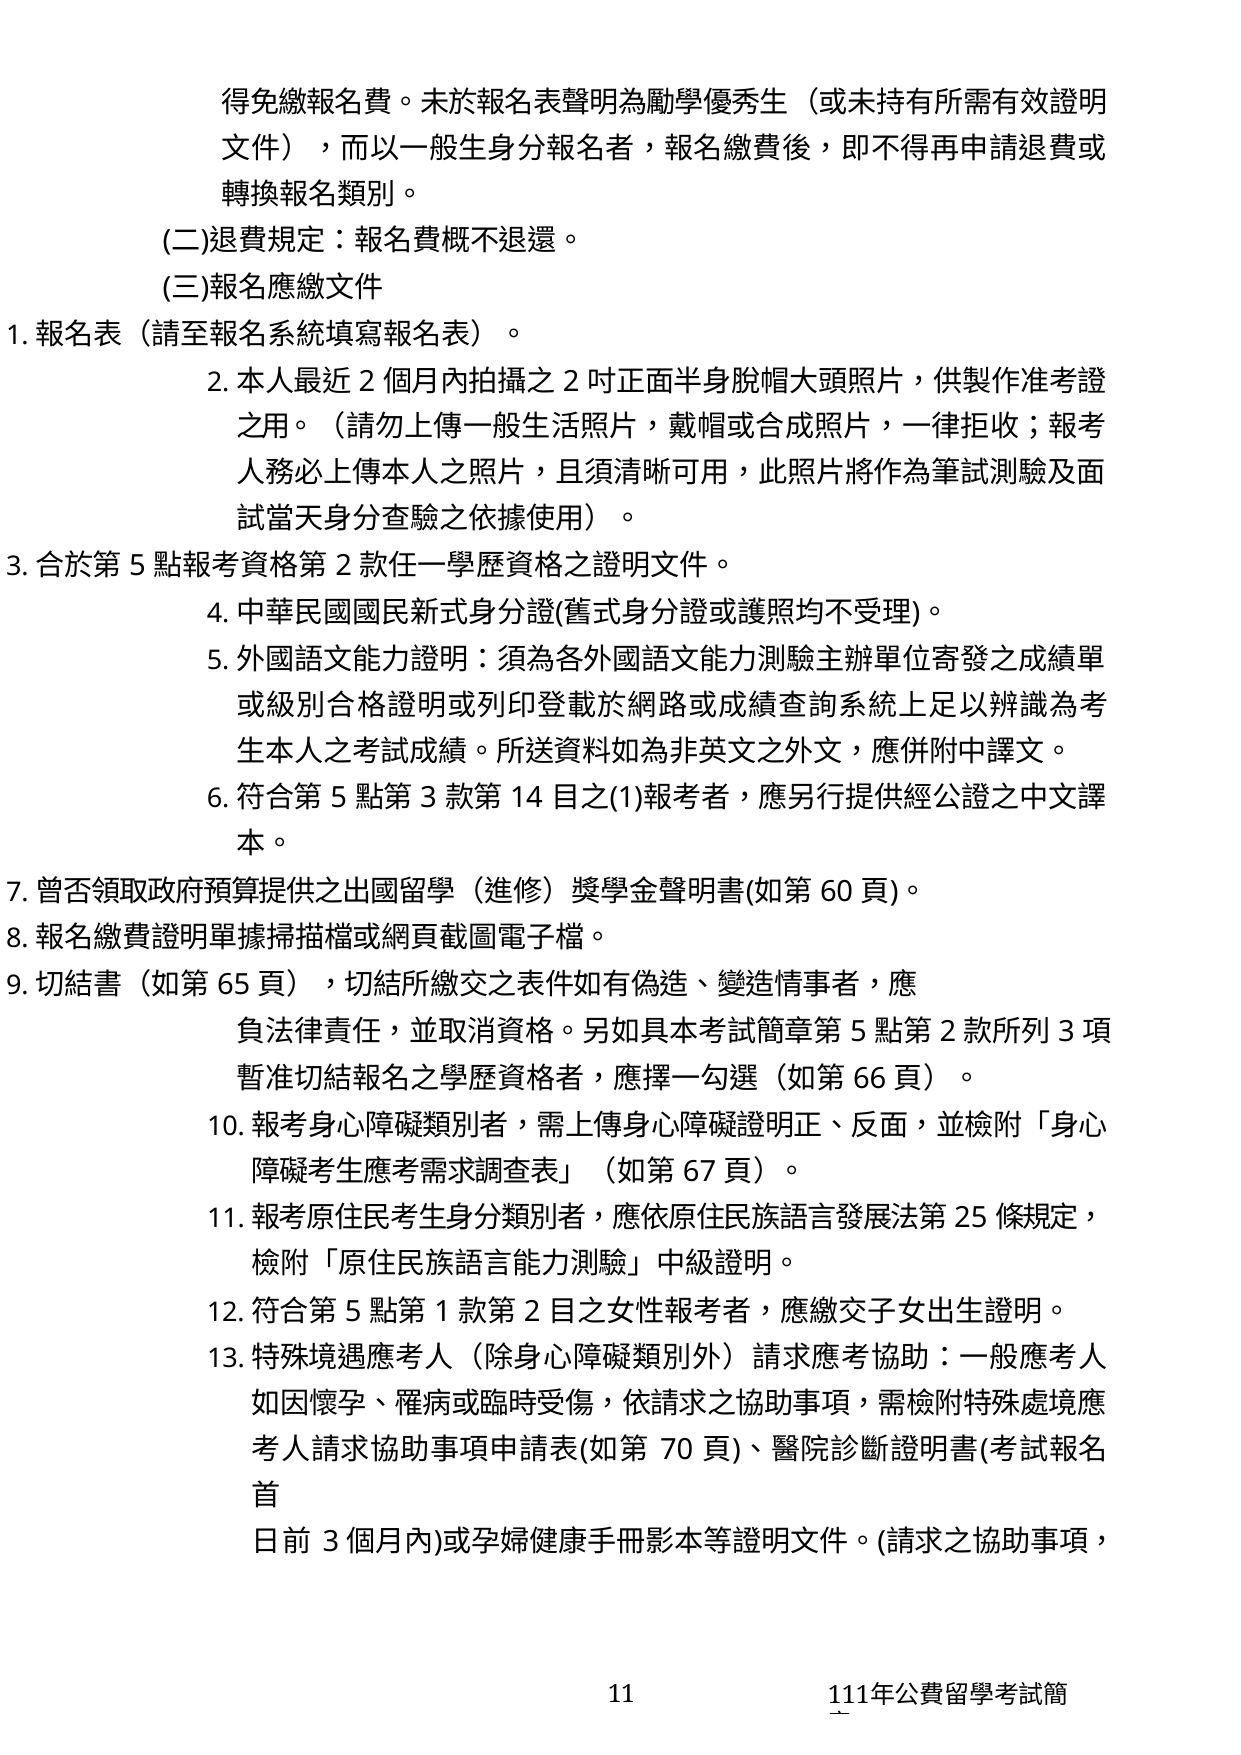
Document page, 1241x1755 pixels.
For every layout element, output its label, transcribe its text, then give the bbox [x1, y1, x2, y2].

list 符合第 5 點第 3 款第 14 目之(1)報考者，應另行提供經公證之中文譯本。 [207, 776, 1108, 862]
list 切結書（如第 65 頁），切結所繳交之表件如有偽造、變造情事者，應 [6, 963, 1197, 1003]
list 特殊境遇應考人（除身心障礙類別外）請求應考協助：一般應考人如因懷孕、罹病或臨時受傷，依請求之協助事項，需檢附特殊處境應考人請求協助事項申請表(如第 70 頁)、醫院診斷證明書(考試報名首 [207, 1336, 1108, 1514]
list 符合第 5 點第 1 款第 2 目之女性報考者，應繳交子女出生證明。 [207, 1289, 1197, 1329]
list 報名繳費證明單據掃描檔或網頁截圖電子檔。 [6, 916, 1197, 956]
text (二)退費規定：報名費概不退還。 (三)報名應繳文件 [162, 219, 601, 306]
list 合於第 5 點報考資格第 2 款任一學歷資格之證明文件。 [6, 544, 1197, 584]
list 報考身心障礙類別者，需上傳身心障礙證明正、反面，並檢附「身心障礙考生應考需求調查表」（如第 67 頁）。 [207, 1104, 1108, 1189]
list 曾否領取政府預算提供之出國留學（進修）獎學金聲明書(如第 60 頁)。 [6, 869, 1197, 909]
list 報考原住民考生身分類別者，應依原住民族語言發展法第 25 條規定，檢附「原住民族語言能力測驗」中級證明。 [207, 1196, 1116, 1282]
text 負法律責任，並取消資格。另如具本考試簡章第 5 點第 2 款所列 3 項 [236, 1010, 1197, 1050]
text 暫准切結報名之學歷資格者，應擇一勾選（如第 66 頁）。 [237, 1057, 1197, 1097]
list 本人最近 2 個月內拍攝之 2 吋正面半身脫帽大頭照片，供製作准考證之用。（請勿上傳一般生活照片，戴帽或合成照片，一律拒收；報考人務必上傳本人之照片，且須清晰可用，此照片將作為筆試測驗及面試當天身分查驗之依據使用）。 [207, 360, 1108, 537]
text 日前 3 個月內)或孕婦健康手冊影本等證明文件。(請求之協助事項， [251, 1521, 1197, 1560]
list 外國語文能力證明：須為各外國語文能力測驗主辦單位寄發之成績單或級別合格證明或列印登載於網路或成績查詢系統上足以辨識為考生本人之考試成績。所送資料如為非英文之外文，應併附中譯文。 [207, 638, 1108, 769]
list 報名表（請至報名系統填寫報名表）。 [6, 312, 1197, 352]
text 得免繳報名費。未於報名表聲明為勵學優秀生（或未持有所需有效證明文件），而以一般生身分報名者，報名繳費後，即不得再申請退費或轉換報名類別。 [221, 81, 1108, 213]
list 中華民國國民新式身分證(舊式身分證或護照均不受理)。 [207, 591, 1197, 631]
